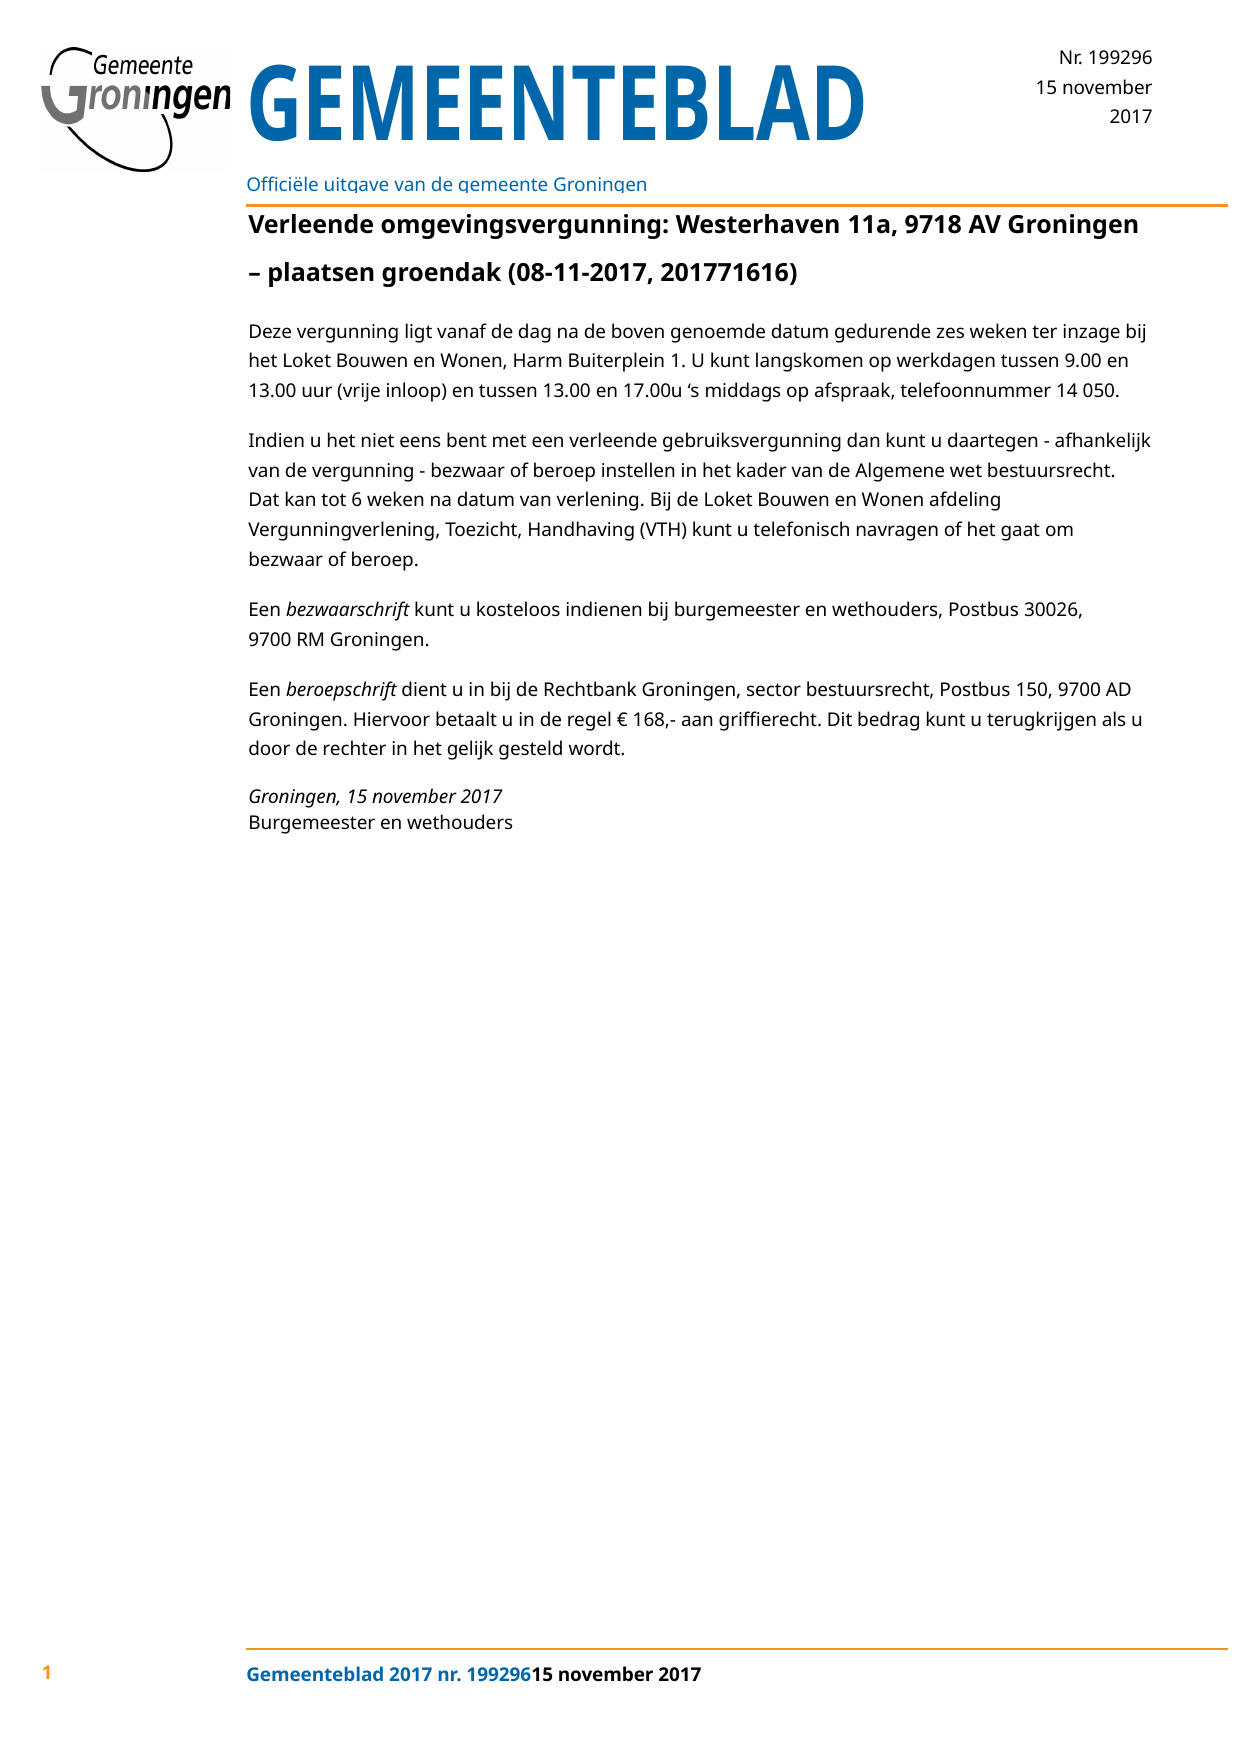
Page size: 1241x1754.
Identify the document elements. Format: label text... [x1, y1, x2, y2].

text Een bezwaarschrift kunt u kosteloos indienen bij burgemeester en wethouders, Postbus 30026, 9700 RM Groningen. [248, 596, 1152, 652]
text Indien u het niet eens bent met een verleende gebruiksvergunning dan kunt u daartegen - afhankelijk van de vergunning - bezwaar of beroep instellen in het kader van de Algemene wet bestuursrecht. Dat kan tot 6 weken na datum van verlening. Bij de Loket Bouwen en Wonen afdeling Vergunningverlening, Toezicht, Handhaving (VTH) kunt u telefonisch navragen of het gaat om bezwaar of beroep. [248, 427, 1152, 572]
text Groningen, 15 november 2017 [248, 783, 1152, 809]
picture [41, 47, 231, 172]
text Een beroepschrift dient u in bij de Rechtbank Groningen, sector bestuursrecht, Postbus 150, 9700 AD Groningen. Hiervoor betaalt u in de regel € 168,- aan griffierecht. Dit bedrag kunt u terugkrijgen als u door de rechter in het gelijk gesteld wordt. [248, 676, 1152, 761]
text Burgemeester en wethouders [248, 809, 1152, 835]
text Deze vergunning ligt vanaf de dag na de boven genoemde datum gedurende zes weken ter inzage bij het Loket Bouwen en Wonen, Harm Buiterplein 1. U kunt langskomen op werkdagen tussen 9.00 en 13.00 uur (vrije inloop) en tussen 13.00 en 17.00u ‘s middags op afspraak, telefoonnummer 14 050. [248, 318, 1152, 403]
text Verleende omgevingsvergunning: Westerhaven 11a, 9718 AV Groningen – plaatsen groendak (08-11-2017, 201771616) [248, 207, 1152, 288]
